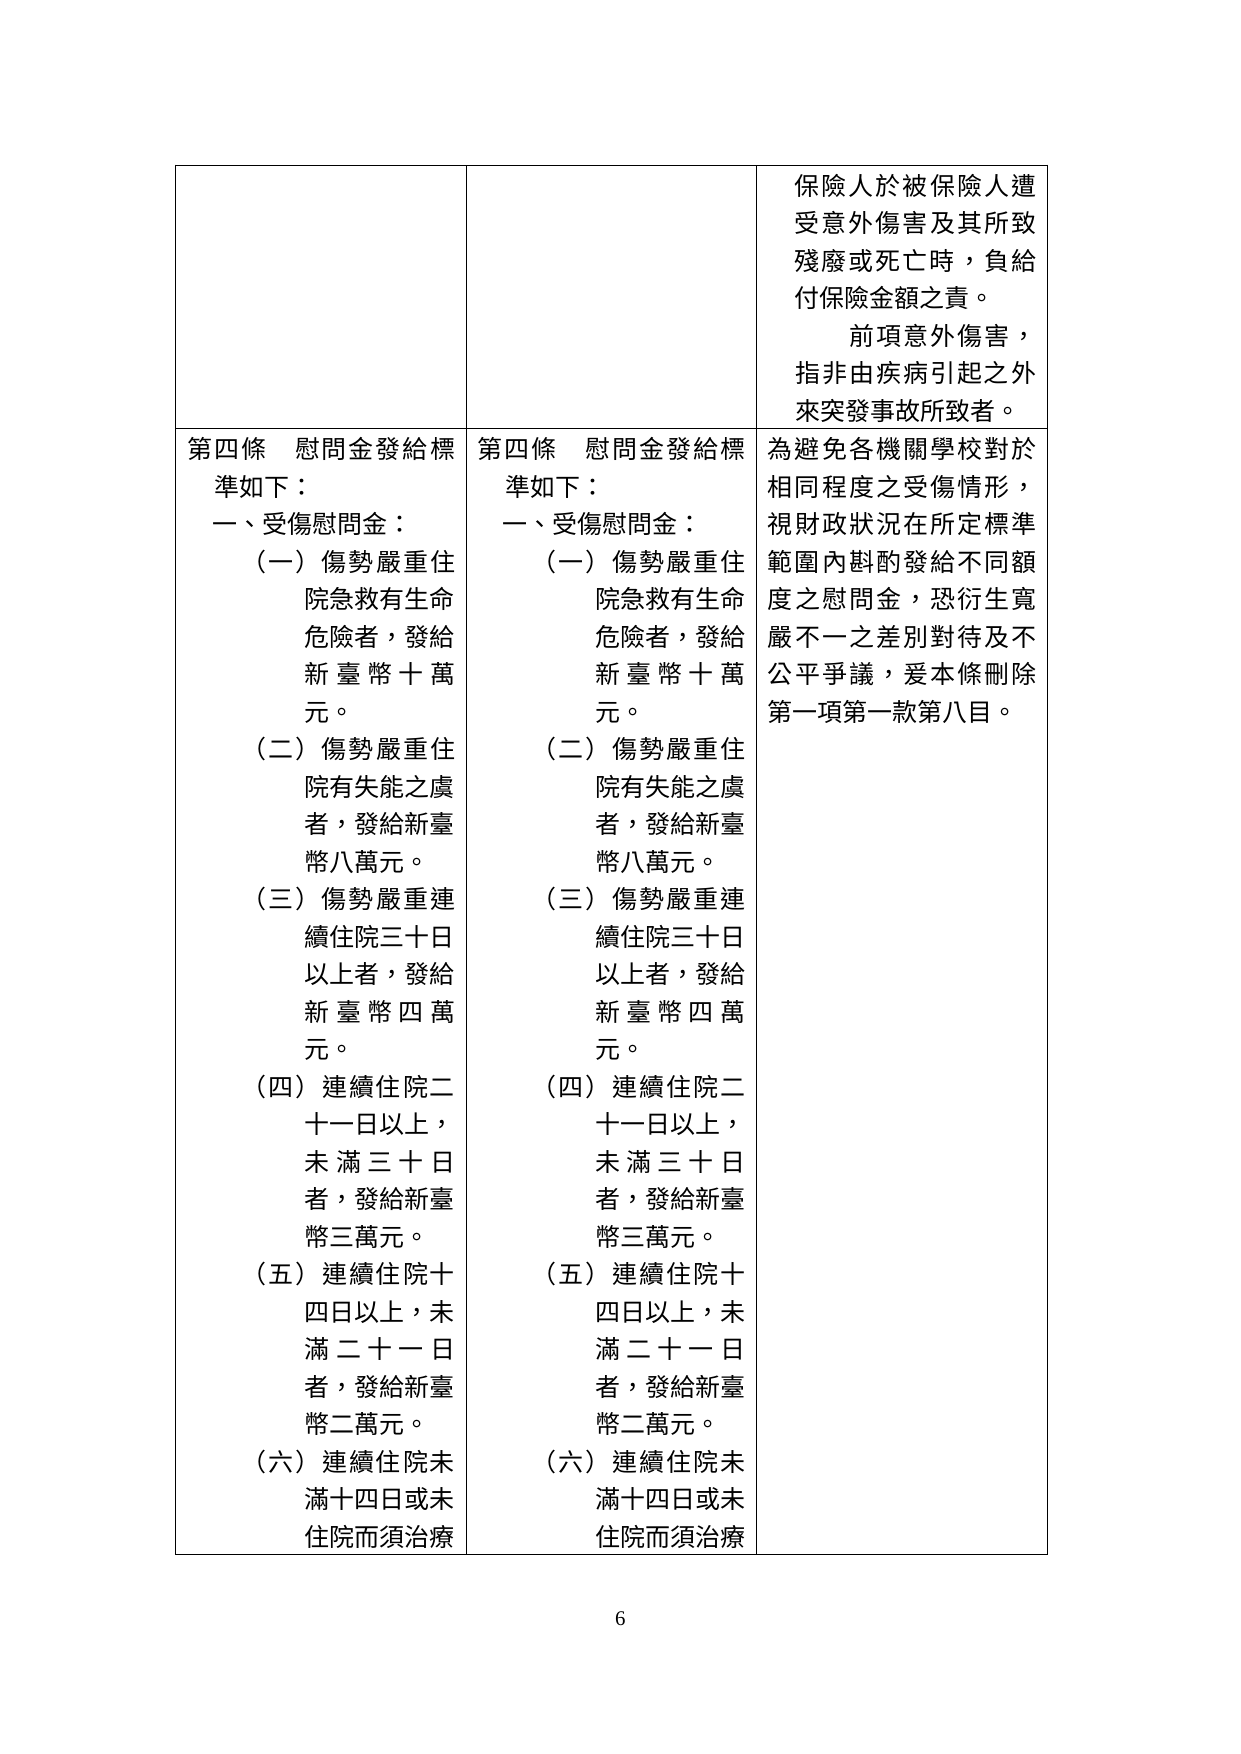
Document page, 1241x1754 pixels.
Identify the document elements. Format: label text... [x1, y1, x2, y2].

table_cell 為避免各機關學校對於相同程度之受傷情形，視財政狀況在所定標準範圍內斟酌發給不同額度之慰問金，恐衍生寬嚴不一之差別對待及不公平爭議，爰本條刪除第一項第一款第八目。 [757, 429, 1047, 1554]
table_cell 第四條 慰問金發給標準如下： 一、受傷慰問金： （一）傷勢嚴重住院急救有生命危險者，發給新臺幣十萬元。 （二）傷勢嚴重住院有失能之虞者，發給新臺幣八萬元。 （三）傷勢嚴重連續住院三十日以上者，發給新臺幣四萬元。 （四）連續住院二十一日以上，未滿三十日者，發給新臺幣三萬元。 （五）連續住院十四日以上，未滿二十一日者，發給新臺幣二萬元。 （六）連續住院未滿十四日或未住院而須治療 [176, 429, 466, 1554]
table_cell [467, 166, 756, 428]
table_cell 第四條 慰問金發給標準如下： 一、受傷慰問金： （一）傷勢嚴重住院急救有生命危險者，發給新臺幣十萬元。 （二）傷勢嚴重住院有失能之虞者，發給新臺幣八萬元。 （三）傷勢嚴重連續住院三十日以上者，發給新臺幣四萬元。 （四）連續住院二十一日以上，未滿三十日者，發給新臺幣三萬元。 （五）連續住院十四日以上，未滿二十一日者，發給新臺幣二萬元。 （六）連續住院未滿十四日或未住院而須治療 [467, 429, 756, 1554]
table_cell 保險人於被保險人遭受意外傷害及其所致殘廢或死亡時，負給付保險金額之責。 前項意外傷害，指非由疾病引起之外來突發事故所致者。 [757, 166, 1047, 428]
table_cell [176, 166, 466, 428]
